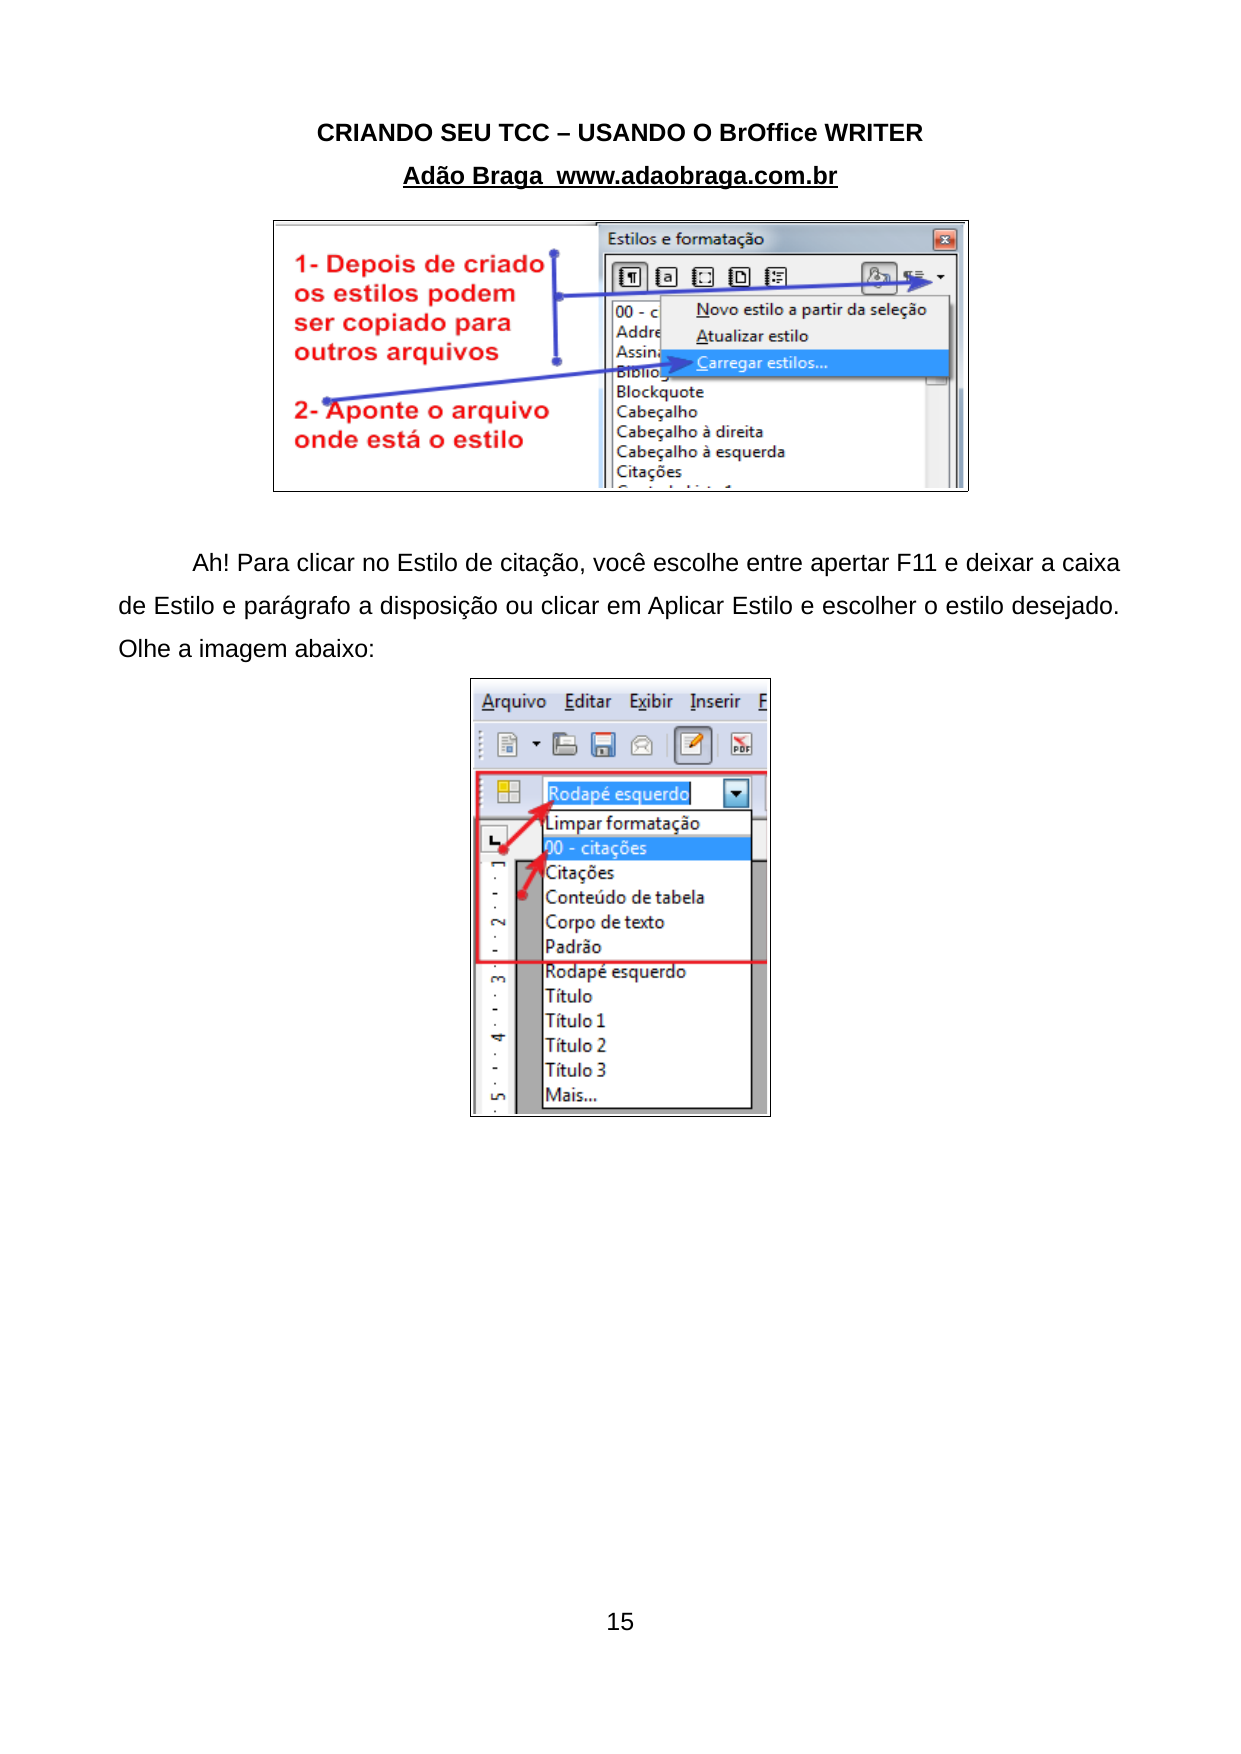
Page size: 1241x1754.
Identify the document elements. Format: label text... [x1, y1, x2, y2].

picture [473, 680, 768, 1114]
text Ah! Para clicar no Estilo de citação, você escolhe entre apertar F11 e deixar a caixa de Estilo e parágrafo a disposição ou clicar em Aplicar Estilo e escolher o estilo desejado. Olhe a imagem abaixo: [118, 548, 1122, 663]
picture [275, 222, 965, 488]
